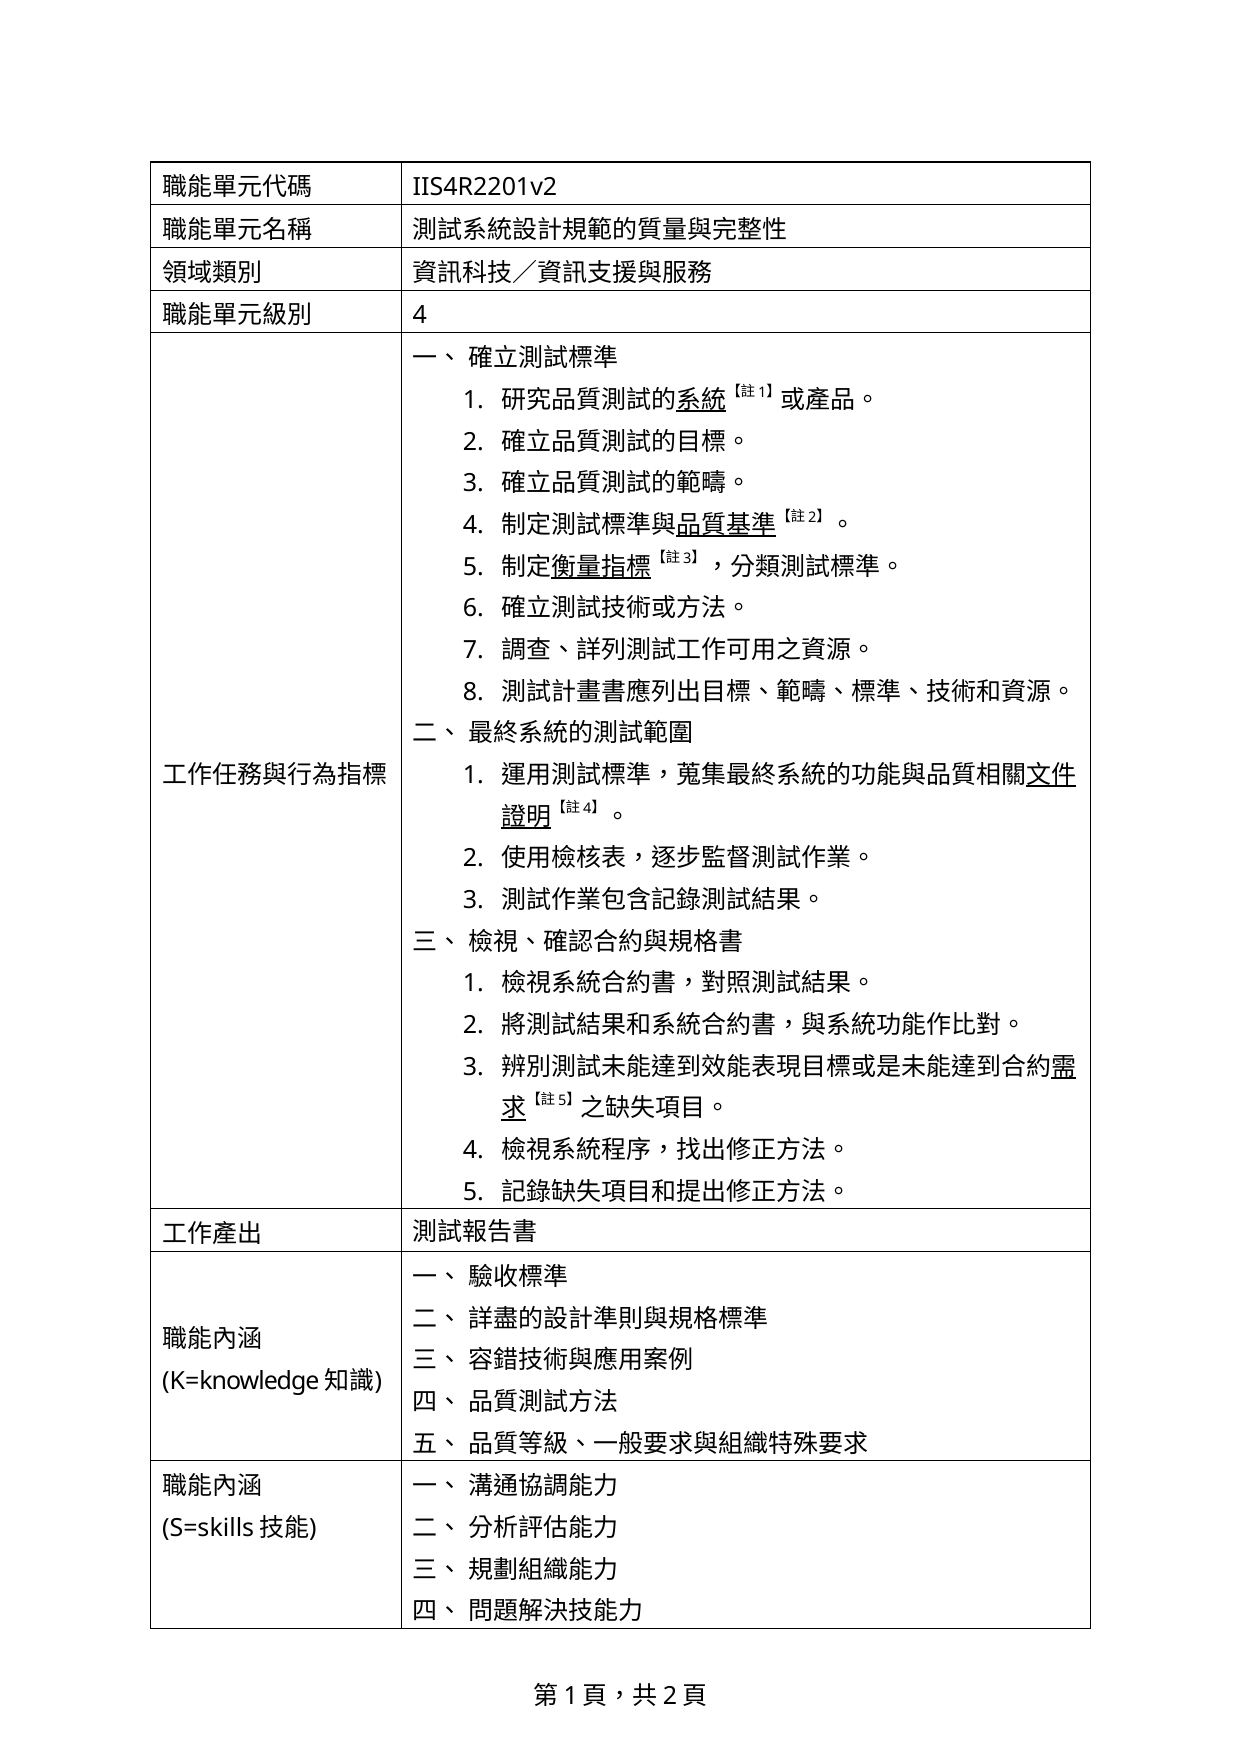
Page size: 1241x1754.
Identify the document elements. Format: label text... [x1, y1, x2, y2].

table_cell 職能內涵 (K=knowledge知識) [151, 1252, 401, 1460]
table_cell 資訊科技／資訊支援與服務 [402, 248, 1090, 289]
table_header 職能單元代碼 [151, 163, 401, 204]
table_cell 工作產出 [151, 1209, 401, 1251]
table_cell 職能單元名稱 [151, 205, 401, 247]
table_cell 領域類別 [151, 248, 401, 289]
table_header IIS4R2201v2 [402, 163, 1090, 204]
table_cell 4 [402, 291, 1090, 332]
table_cell 測試系統設計規範的質量與完整性 [402, 205, 1090, 247]
table_cell 驗收標準 詳盡的設計準則與規格標準 容錯技術與應用案例 品質測試方法 品質等級、一般要求與組織特殊要求 [402, 1252, 1090, 1460]
table_cell 確立測試標準 研究品質測試的系統【註1】或產品。 確立品質測試的目標。 確立品質測試的範疇。 制定測試標準與品質基準【註2】。 制定衡量指標【註3】，分類測試標準。 確立測試技術或方法。 調查、詳列測試工作可用之資源。 測試計畫書應列出目標、範疇、標準、技術和資源。 最終系統的測試範圍 運用測試標準，蒐集最終系統的功能與品質相關文件證明【註4】。 使用檢核表，逐步監督測試作業。 測試作業包含記錄測試結果。 檢視、確認合約與規格書 檢視系統合約書，對照測試結果。 將測試結果和系統合約書，與系統功能作比對。 辨別測試未能達到效能表現目標或是未能達到合約需求【註5】之缺失項目。 檢視系統程序，找出修正方法。 記錄缺失項目和提出修正方法。 [402, 333, 1090, 1208]
table_cell 測試報告書 [402, 1209, 1090, 1251]
table_cell 工作任務與行為指標 [151, 333, 401, 1208]
table_cell 職能內涵 (S=skills技能) [151, 1461, 401, 1628]
table_cell 溝通協調能力 分析評估能力 規劃組織能力 問題解決技能力 測試系統之應用操作能力 [402, 1461, 1090, 1628]
table_cell 職能單元級別 [151, 291, 401, 332]
